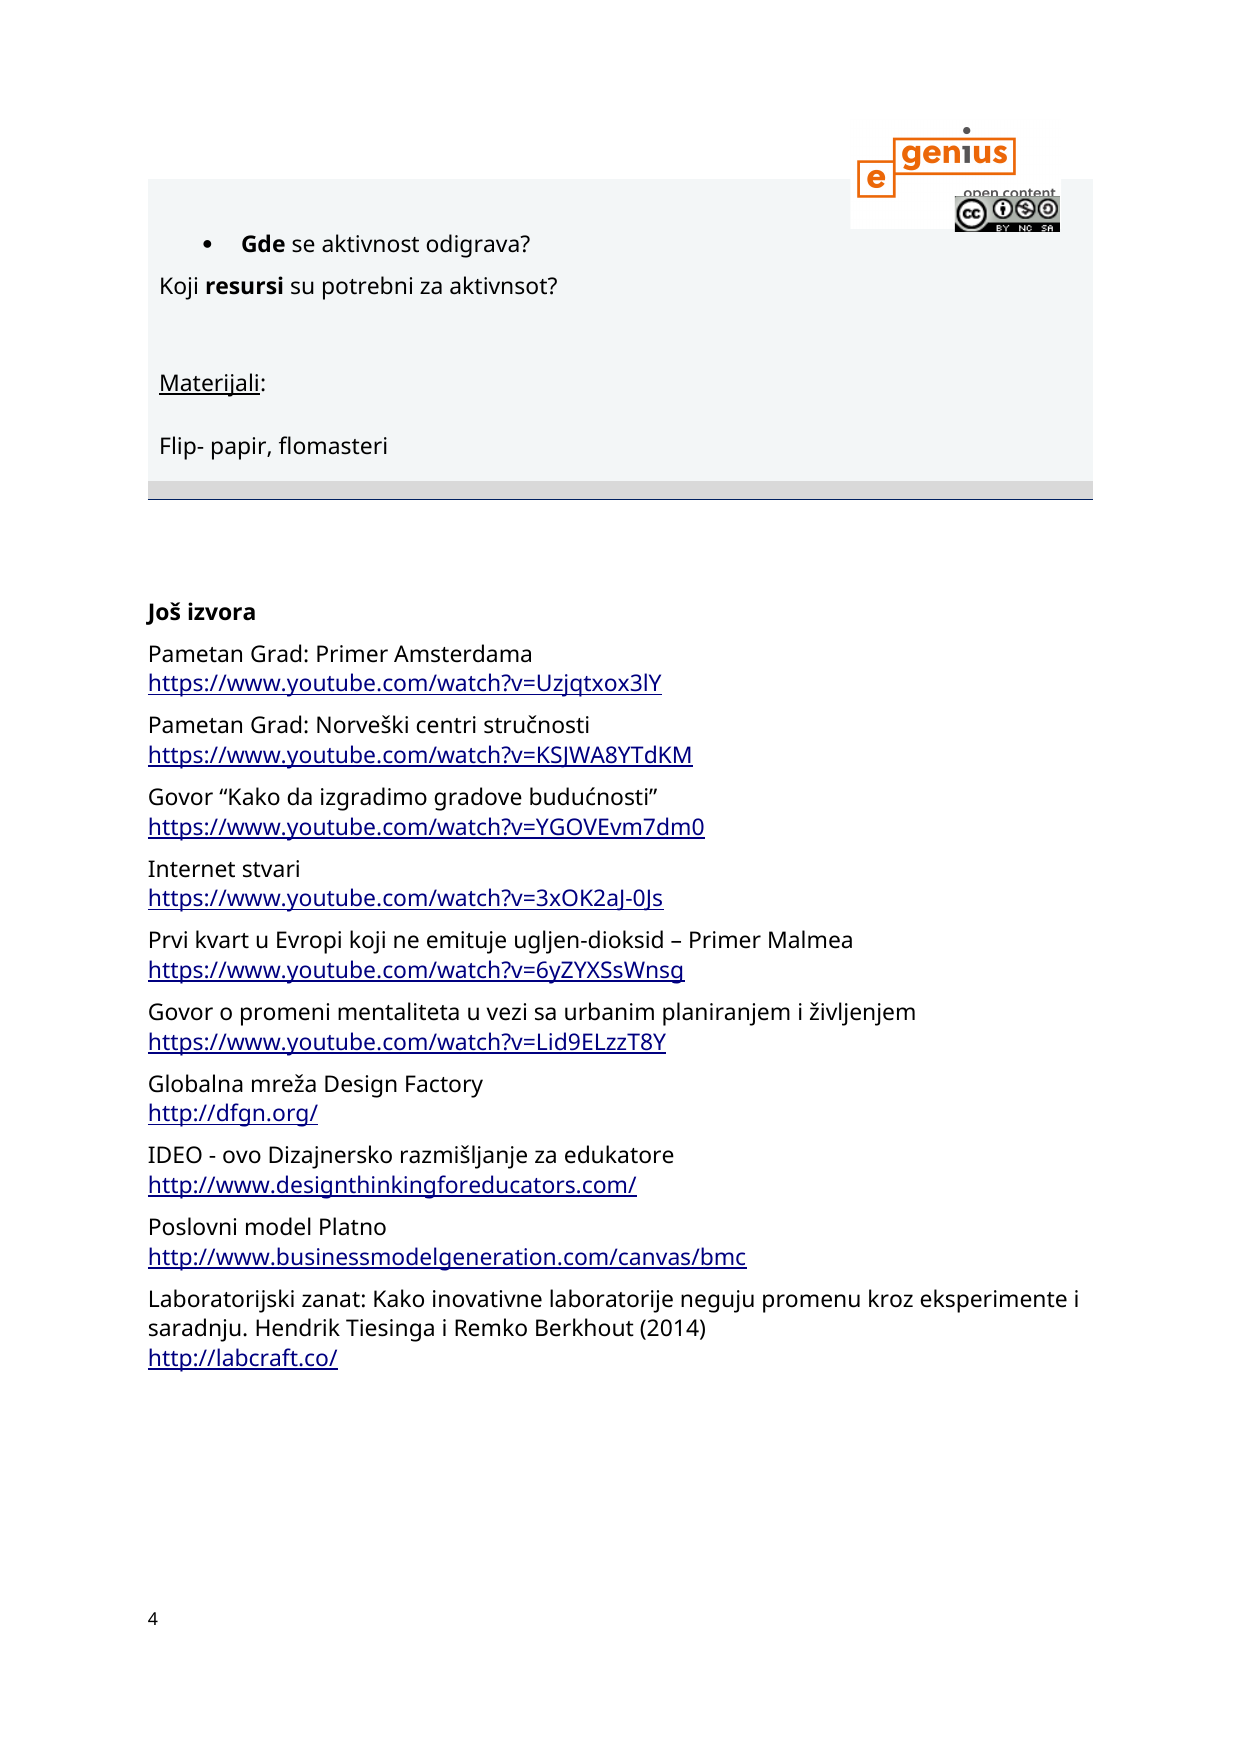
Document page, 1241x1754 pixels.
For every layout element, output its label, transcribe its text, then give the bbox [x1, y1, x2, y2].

text Globalna mreža Design Factory http://dfgn.org/ [148, 1068, 1093, 1128]
text Internet stvari https://www.youtube.com/watch?v=3xOK2aJ-0Js [148, 853, 1093, 913]
text Govor o promeni mentaliteta u vezi sa urbanim planiranjem i življenjem https://www.youtube.com/watch?v=Lid9ELzzT8Y [148, 997, 1093, 1056]
text Poslovni model Platno http://www.businessmodelgeneration.com/canvas/bmc [148, 1212, 1093, 1271]
text Laboratorijski zanat: Kako inovativne laboratorije neguju promenu kroz eksperimente i saradnju. Hendrik Tiesinga i Remko Berkhout (2014) http://labcraft.co/ [148, 1283, 1093, 1372]
table_cell [148, 481, 1093, 499]
text Pametan Grad: Primer Amsterdama https://www.youtube.com/watch?v=Uzjqtxox3lY [148, 638, 1093, 698]
text IDEO - ovo Dizajnersko razmišljanje za edukatore http://www.designthinkingforeducators.com/ [148, 1140, 1093, 1199]
text Još izvora [148, 596, 1093, 626]
text Pametan Grad: Norveški centri stručnosti https://www.youtube.com/watch?v=KSJWA8YTdKM [148, 710, 1093, 769]
text Prvi kvart u Evropi koji ne emituje ugljen-dioksid – Primer Malmea https://www.youtube.com/watch?v=6yZYXSsWnsg [148, 925, 1093, 984]
table_cell Napravite akcioni plan za osnivanje svoje žive laboratorije! Upotrebite formu matriksa da organizujete svoj plan prema vremenu (kratkoročne aktivnosti dolaze prvo). Sledeća pitanja će vam pomoći da rešite ovaj zadatak: Koje mere moraju biti preduzete? Budite određeni. Kako ćete obaviti te aktivnosti? Ko treba da bude uključen u aktivnost? Kada se aktivnost odigrava, odnosno tokom kog vremenskog perioda? Podelite na aktivnosti kratkog, srednjeg i dugog trajanja. Gde se aktivnost odigrava? Koji resursi su potrebni za aktivnsot? Materijali: Flip- papir, flomasteri [148, 179, 1093, 481]
text Govor “Kako da izgradimo gradove budućnosti” https://www.youtube.com/watch?v=YGOVEvm7dm0 [148, 782, 1093, 841]
